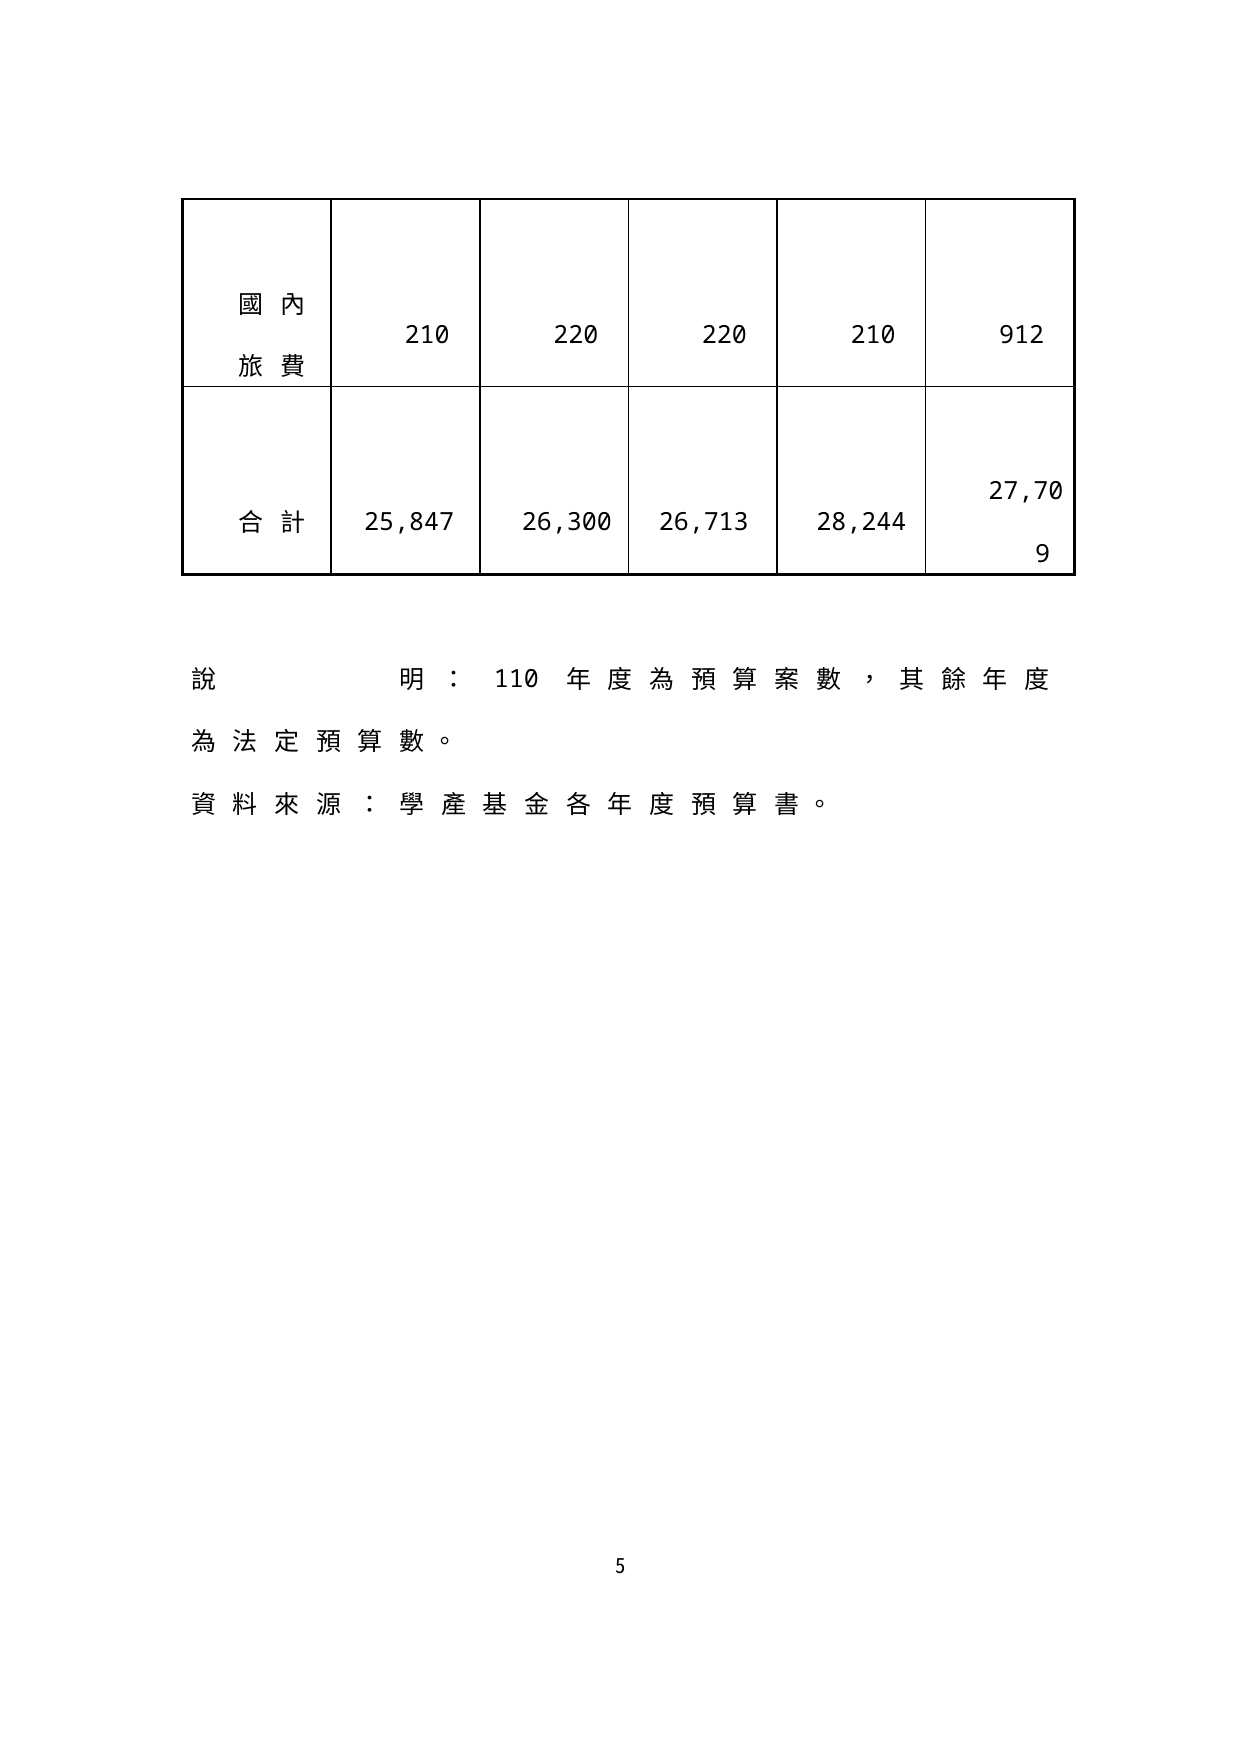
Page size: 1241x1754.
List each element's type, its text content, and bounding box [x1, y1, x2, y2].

table_cell 27,709 [926, 387, 1073, 573]
table_cell 912 [926, 200, 1073, 386]
table_cell 210 [778, 200, 925, 386]
table_cell 220 [629, 200, 776, 386]
table_cell 210 [332, 200, 479, 386]
text 說 明：110年度為預算案數，其餘年度為法定預算數。 [183, 636, 1058, 761]
table_cell 25,847 [332, 387, 479, 573]
table_cell 220 [481, 200, 628, 386]
table_cell 26,713 [629, 387, 776, 573]
table_cell 合計 [184, 387, 330, 573]
table_cell 國內旅費 [184, 200, 330, 386]
table_cell 26,300 [481, 387, 628, 573]
text 資料來源：學產基金各年度預算書。 [183, 761, 1058, 823]
table_cell 28,244 [778, 387, 925, 573]
